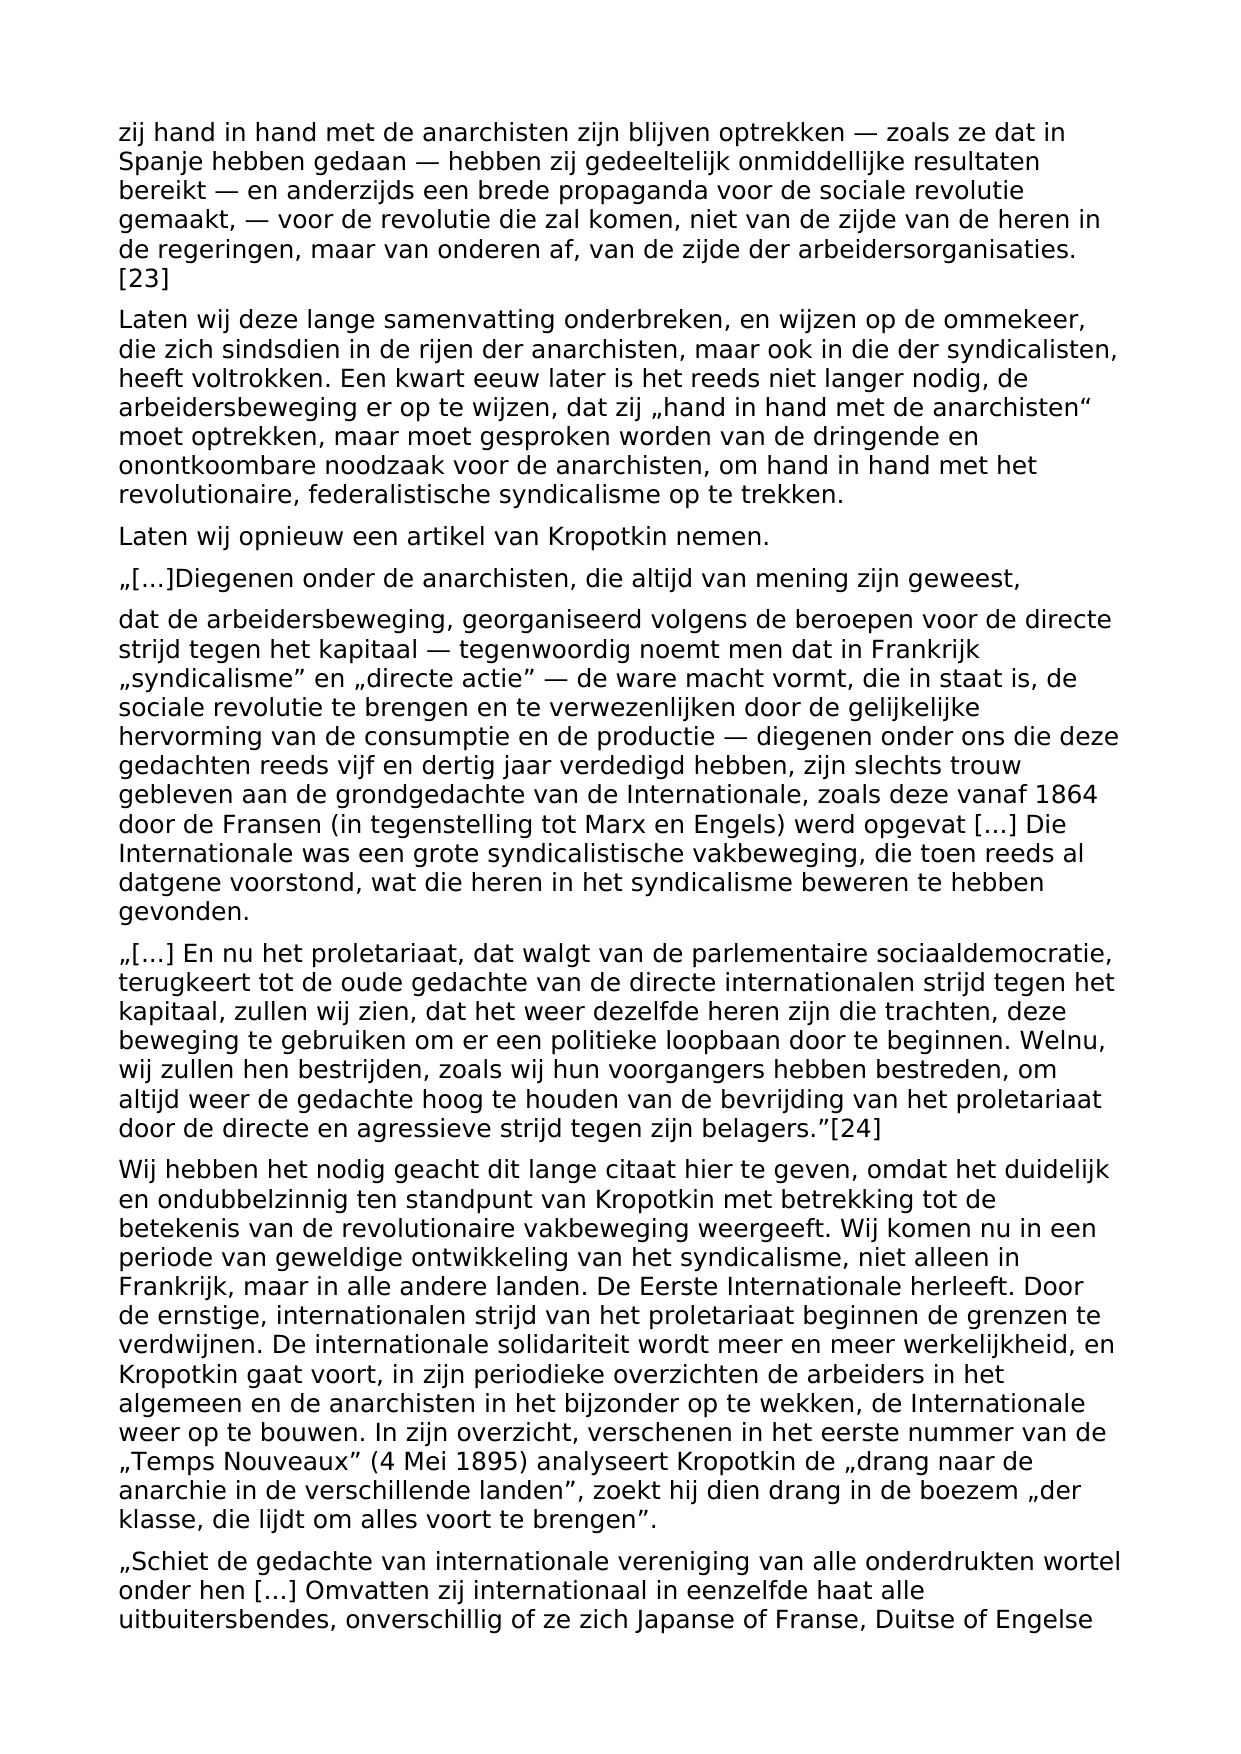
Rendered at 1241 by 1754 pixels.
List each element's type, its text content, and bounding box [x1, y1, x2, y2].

text Laten wij deze lange samenvatting onderbreken, en wijzen op de ommekeer, die zich sindsdien in de rijen der anarchisten, maar ook in die der syndicalisten, heeft voltrokken. Een kwart eeuw later is het reeds niet langer nodig, de arbeidersbeweging er op te wijzen, dat zij „hand in hand met de anarchisten“ moet optrekken, maar moet gesproken worden van de dringende en onontkoombare noodzaak voor de anarchisten, om hand in hand met het revolutionaire, federalistische syndicalisme op te trekken. [118, 306, 1122, 510]
text Laten wij opnieuw een artikel van Kropotkin nemen. [118, 522, 1122, 551]
text „[...]Diegenen onder de anarchisten, die altijd van mening zijn geweest, [118, 564, 1122, 593]
text zij hand in hand met de anarchisten zijn blijven optrekken — zoals ze dat in Spanje hebben gedaan — hebben zij gedeeltelijk onmiddellijke resultaten bereikt — en anderzijds een brede propaganda voor de sociale revolutie gemaakt, — voor de revolutie die zal komen, niet van de zijde van de heren in de regeringen, maar van onderen af, van de zijde der arbeidersorganisaties.[23] [118, 118, 1122, 293]
text „Schiet de gedachte van internationale vereniging van alle onderdrukten wortel onder hen [...] Omvatten zij internationaal in eenzelfde haat alle uitbuitersbendes, onverschillig of ze zich Japanse of Franse, Duitse of Engelse [118, 1547, 1122, 1635]
text Wij hebben het nodig geacht dit lange citaat hier te geven, omdat het duidelijk en ondubbelzinnig ten standpunt van Kropotkin met betrekking tot de betekenis van de revolutionaire vakbeweging weergeeft. Wij komen nu in een periode van geweldige ontwikkeling van het syndicalisme, niet alleen in Frankrijk, maar in alle andere landen. De Eerste Internationale herleeft. Door de ernstige, internationalen strijd van het proletariaat beginnen de grenzen te verdwijnen. De internationale solidariteit wordt meer en meer werkelijkheid, en Kropotkin gaat voort, in zijn periodieke overzichten de arbeiders in het algemeen en de anarchisten in het bijzonder op te wekken, de Internationale weer op te bouwen. In zijn overzicht, verschenen in het eerste nummer van de „Temps Nouveaux” (4 Mei 1895) analyseert Kropotkin de „drang naar de anarchie in de verschillende landen”, zoekt hij dien drang in de boezem „der klasse, die lijdt om alles voort te brengen”. [118, 1156, 1122, 1535]
text dat de arbeidersbeweging, georganiseerd volgens de beroepen voor de directe strijd tegen het kapitaal — tegenwoordig noemt men dat in Frankrijk „syndicalisme” en „directe actie” — de ware macht vormt, die in staat is, de sociale revolutie te brengen en te verwezenlijken door de gelijkelijke hervorming van de consumptie en de productie — diegenen onder ons die deze gedachten reeds vijf en dertig jaar verdedigd hebben, zijn slechts trouw gebleven aan de grondgedachte van de Internationale, zoals deze vanaf 1864 door de Fransen (in tegenstelling tot Marx en Engels) werd opgevat [...] Die Internationale was een grote syndicalistische vakbeweging, die toen reeds al datgene voorstond, wat die heren in het syndicalisme beweren te hebben gevonden. [118, 606, 1122, 926]
text „[...] En nu het proletariaat, dat walgt van de parlementaire sociaaldemocratie, terugkeert tot de oude gedachte van de directe internationalen strijd tegen het kapitaal, zullen wij zien, dat het weer dezelfde heren zijn die trachten, deze beweging te gebruiken om er een politieke loopbaan door te beginnen. Welnu, wij zullen hen bestrijden, zoals wij hun voorgangers hebben bestreden, om altijd weer de gedachte hoog te houden van de bevrijding van het proletariaat door de directe en agressieve strijd tegen zijn belagers.”[24] [118, 939, 1122, 1143]
